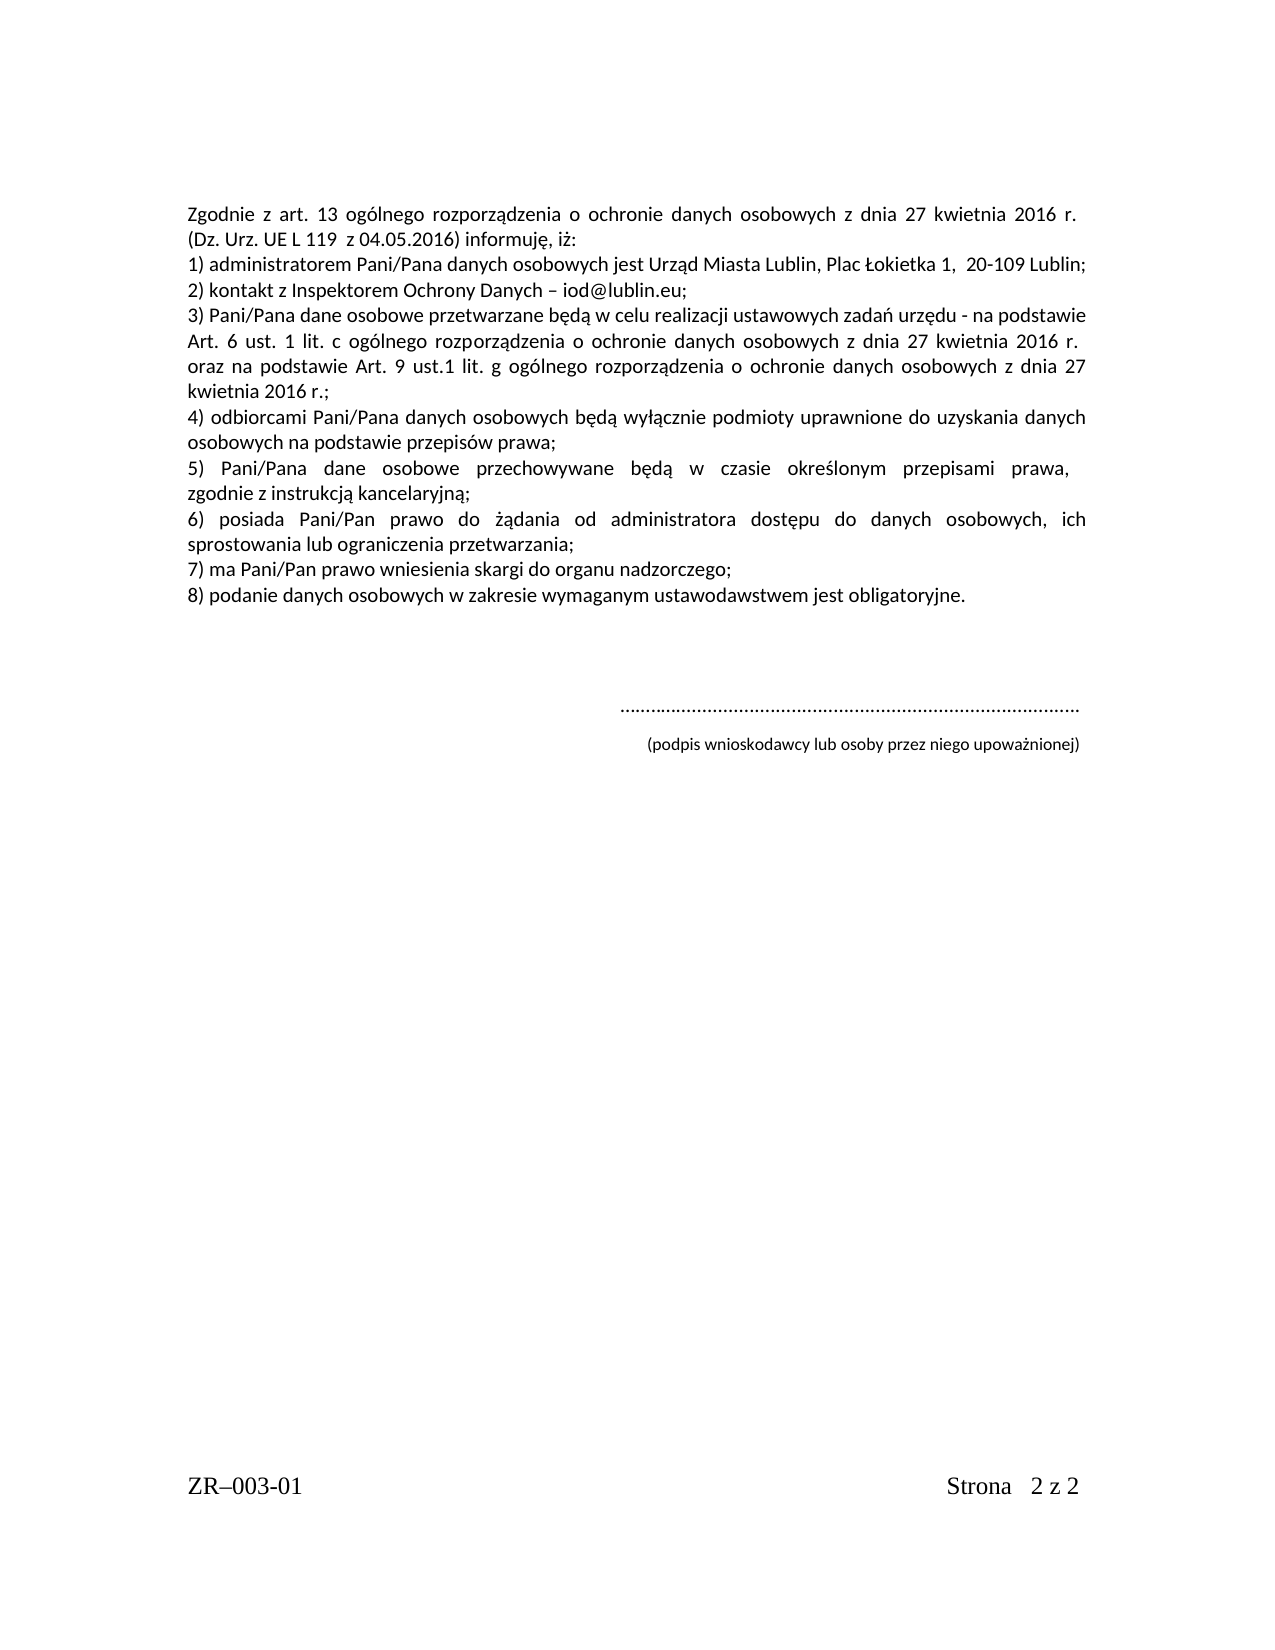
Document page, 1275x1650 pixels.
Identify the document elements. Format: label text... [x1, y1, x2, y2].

text 5) Pani/Pana dane osobowe przechowywane będą w czasie określonym przepisami prawa, zgodnie z instrukcją kancelaryjną; [187, 455, 1087, 506]
text 2) kontakt z Inspektorem Ochrony Danych – iod@lublin.eu; [187, 277, 1087, 302]
text ….....…............................................................................. (podpis wnioskodawcy lub osoby przez niego upoważnionej) [187, 682, 1087, 795]
text 1) administratorem Pani/Pana danych osobowych jest Urząd Miasta Lublin, Plac Łokietka 1, 20-109 Lublin; [187, 252, 1087, 277]
text 7) ma Pani/Pan prawo wniesienia skargi do organu nadzorczego; [187, 557, 1087, 582]
text Zgodnie z art. 13 ogólnego rozporządzenia o ochronie danych osobowych z dnia 27 kwietnia 2016 r. (Dz. Urz. UE L 119 z 04.05.2016) informuję, iż: [187, 201, 1087, 252]
text 6) posiada Pani/Pan prawo do żądania od administratora dostępu do danych osobowych, ich sprostowania lub ograniczenia przetwarzania; [187, 506, 1087, 557]
text 3) Pani/Pana dane osobowe przetwarzane będą w celu realizacji ustawowych zadań urzędu - na podstawie Art. 6 ust. 1 lit. c ogólnego rozporządzenia o ochronie danych osobowych z dnia 27 kwietnia 2016 r. oraz na podstawie Art. 9 ust.1 lit. g ogólnego rozporządzenia o ochronie danych osobowych z dnia 27 kwietnia 2016 r.; [187, 302, 1087, 404]
text 8) podanie danych osobowych w zakresie wymaganym ustawodawstwem jest obligatoryjne. [187, 582, 1087, 607]
text 4) odbiorcami Pani/Pana danych osobowych będą wyłącznie podmioty uprawnione do uzyskania danych osobowych na podstawie przepisów prawa; [187, 404, 1087, 455]
